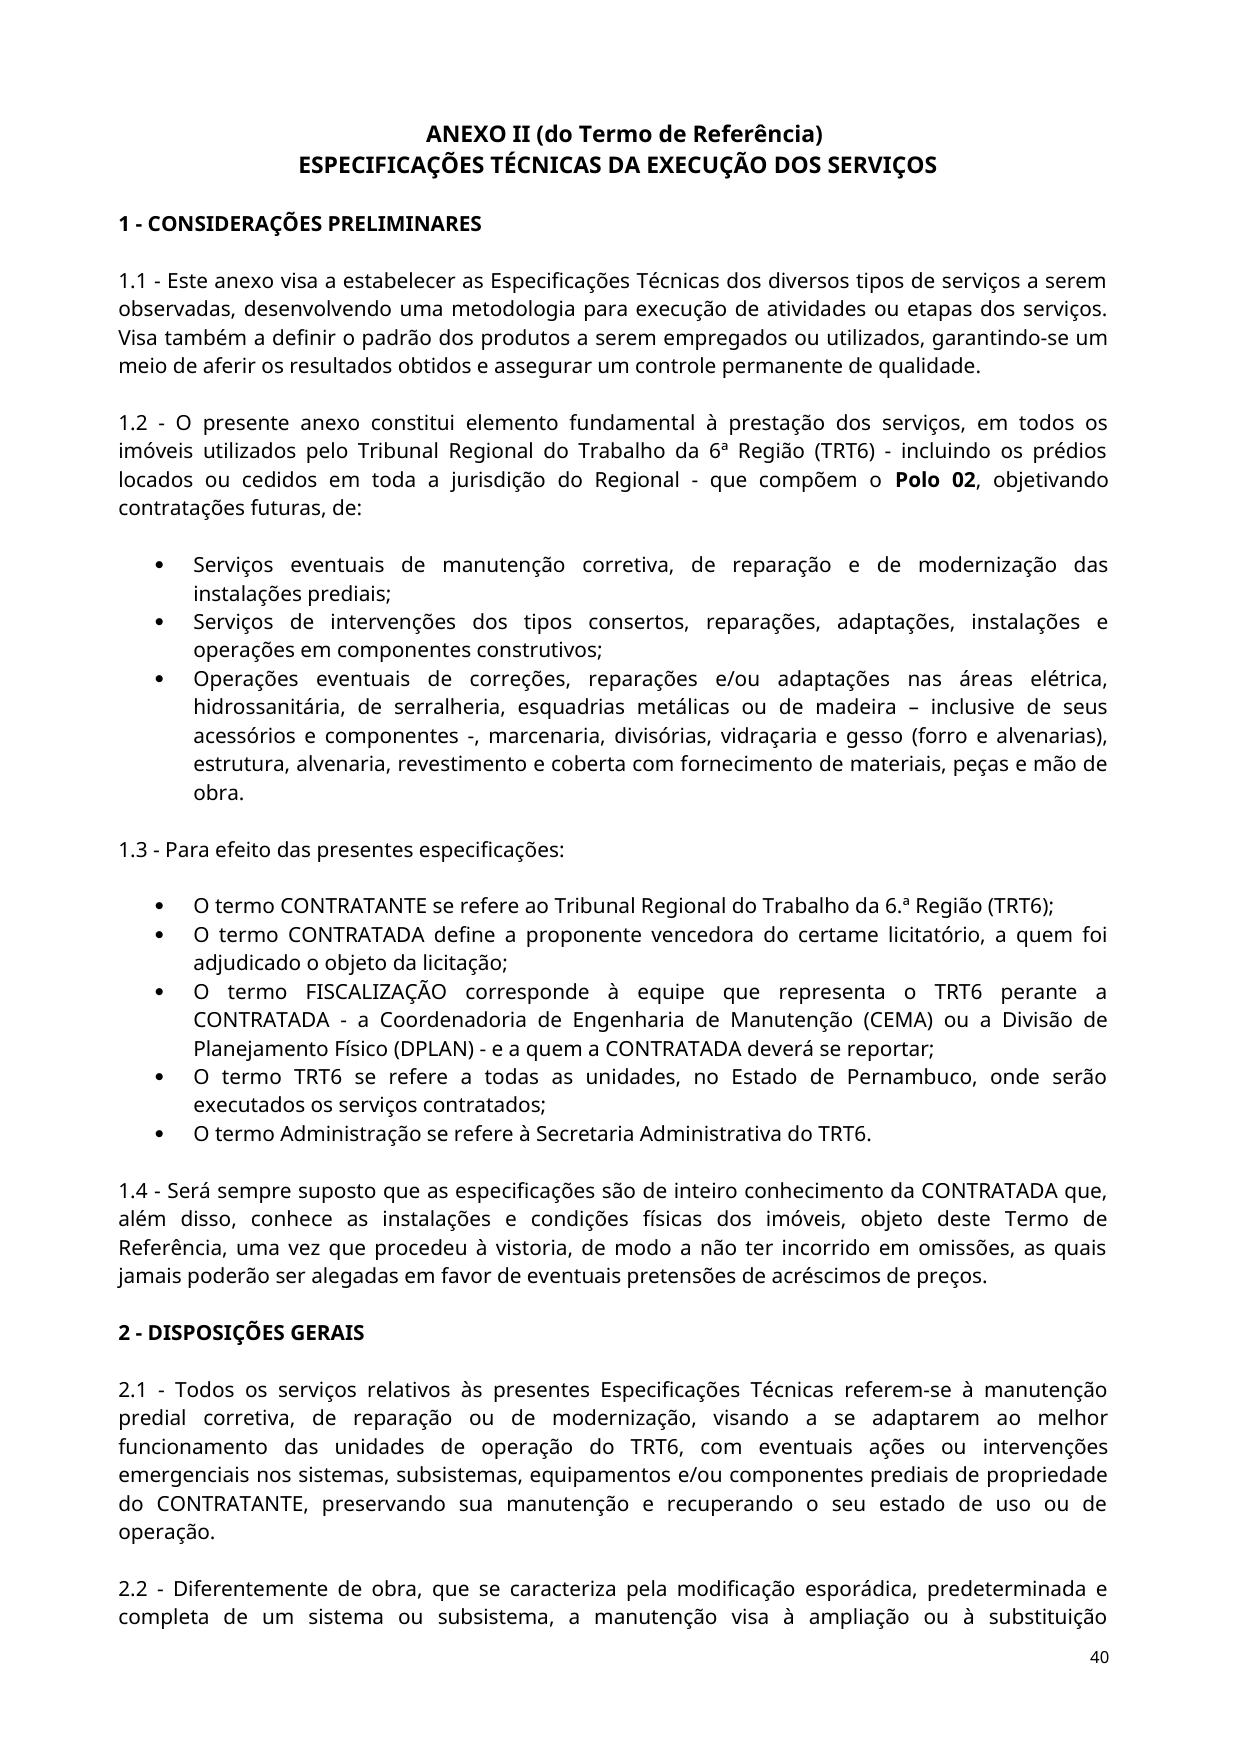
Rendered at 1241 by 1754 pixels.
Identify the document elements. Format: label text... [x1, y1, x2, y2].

list O termo TRT6 se refere a todas as unidades, no Estado de Pernambuco, onde serão executados os serviços contratados; [156, 1062, 1109, 1119]
list Operações eventuais de correções, reparações e/ou adaptações nas áreas elétrica, hidrossanitária, de serralheria, esquadrias metálicas ou de madeira – inclusive de seus acessórios e componentes -, marcenaria, divisórias, vidraçaria e gesso (forro e alvenarias), estrutura, alvenaria, revestimento e coberta com fornecimento de materiais, peças e mão de obra. [156, 664, 1109, 806]
subtitle 2 - DISPOSIÇÕES GERAIS [118, 1318, 1109, 1347]
text 2.1 - Todos os serviços relativos às presentes Especificações Técnicas referem-se à manutenção predial corretiva, de reparação ou de modernização, visando a se adaptarem ao melhor funcionamento das unidades de operação do TRT6, com eventuais ações ou intervenções emergenciais nos sistemas, subsistemas, equipamentos e/ou componentes prediais de propriedade do CONTRATANTE, preservando sua manutenção e recuperando o seu estado de uso ou de operação. [118, 1375, 1109, 1546]
text 1.1 - Este anexo visa a estabelecer as Especificações Técnicas dos diversos tipos de serviços a serem observadas, desenvolvendo uma metodologia para execução de atividades ou etapas dos serviços. Visa também a definir o padrão dos produtos a serem empregados ou utilizados, garantindo-se um meio de aferir os resultados obtidos e assegurar um controle permanente de qualidade. [118, 266, 1109, 380]
list O termo FISCALIZAÇÃO corresponde à equipe que representa o TRT6 perante a CONTRATADA - a Coordenadoria de Engenharia de Manutenção (CEMA) ou a Divisão de Planejamento Físico (DPLAN) - e a quem a CONTRATADA deverá se reportar; [156, 977, 1109, 1062]
text 2.2 - Diferentemente de obra, que se caracteriza pela modificação esporádica, predeterminada e completa de um sistema ou subsistema, a manutenção visa à ampliação ou à substituição [118, 1574, 1109, 1631]
list O termo Administração se refere à Secretaria Administrativa do TRT6. [156, 1119, 1109, 1147]
text 1.4 - Será sempre suposto que as especificações são de inteiro conhecimento da CONTRATADA que, além disso, conhece as instalações e condições físicas dos imóveis, objeto deste Termo de Referência, uma vez que procedeu à vistoria, de modo a não ter incorrido em omissões, as quais jamais poderão ser alegadas em favor de eventuais pretensões de acréscimos de preços. [118, 1176, 1109, 1290]
text 1.3 - Para efeito das presentes especificações: [118, 835, 1109, 863]
text 1.2 - O presente anexo constitui elemento fundamental à prestação dos serviços, em todos os imóveis utilizados pelo Tribunal Regional do Trabalho da 6ª Região (TRT6) - incluindo os prédios locados ou cedidos em toda a jurisdição do Regional - que compõem o Polo 02, objetivando contratações futuras, de: [118, 408, 1109, 522]
list O termo CONTRATADA define a proponente vencedora do certame licitatório, a quem foi adjudicado o objeto da licitação; [156, 920, 1109, 977]
text ANEXO II (do Termo de Referência) [118, 118, 1109, 149]
list Serviços de intervenções dos tipos consertos, reparações, adaptações, instalações e operações em componentes construtivos; [156, 607, 1109, 664]
list Serviços eventuais de manutenção corretiva, de reparação e de modernização das instalações prediais; [156, 550, 1109, 607]
subtitle 1 - CONSIDERAÇÕES PRELIMINARES [118, 209, 1109, 237]
text ESPECIFICAÇÕES TÉCNICAS DA EXECUÇÃO DOS SERVIÇOS [118, 149, 1117, 181]
list O termo CONTRATANTE se refere ao Tribunal Regional do Trabalho da 6.ª Região (TRT6); [156, 892, 1109, 920]
